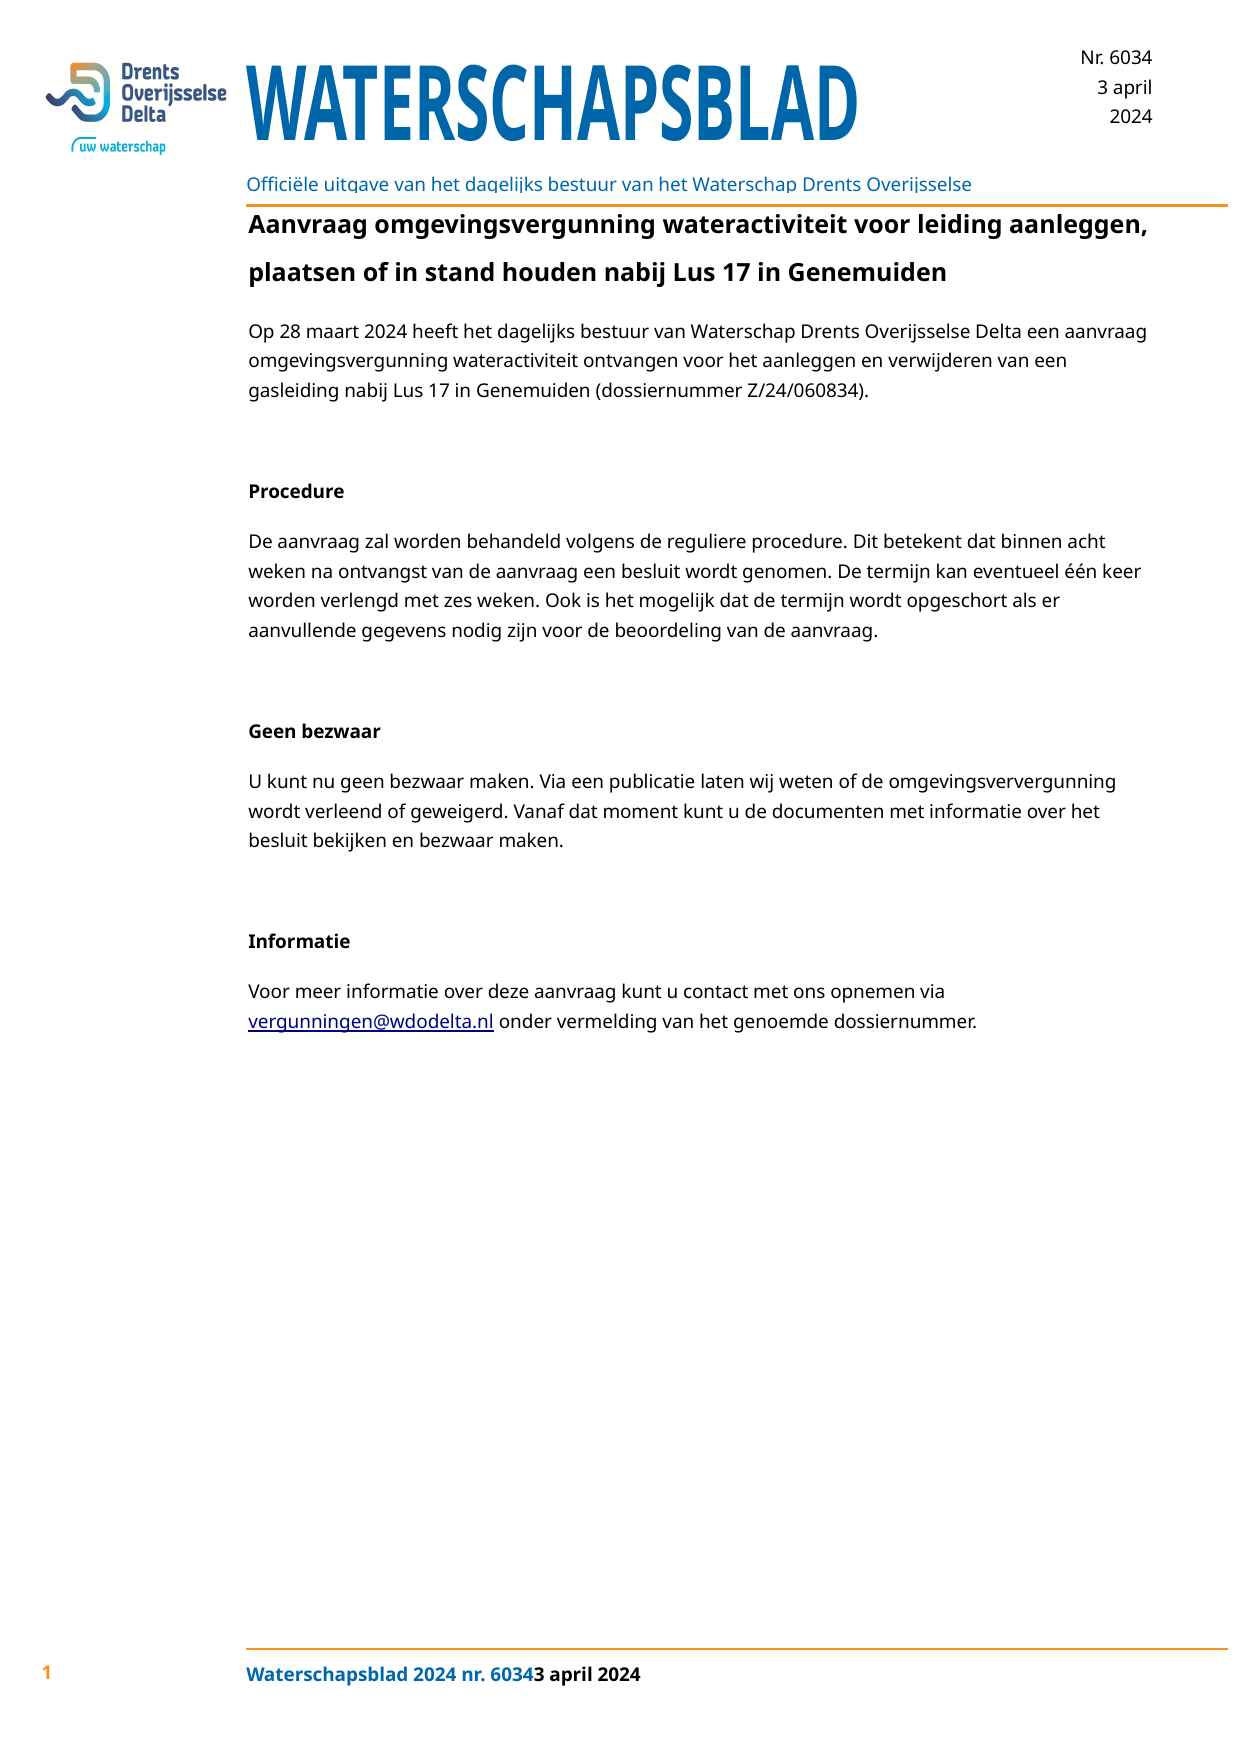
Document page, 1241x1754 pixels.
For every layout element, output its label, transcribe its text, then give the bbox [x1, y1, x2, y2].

picture [41, 47, 231, 172]
text De aanvraag zal worden behandeld volgens de reguliere procedure. Dit betekent dat binnen acht weken na ontvangst van de aanvraag een besluit wordt genomen. De termijn kan eventueel één keer worden verlengd met zes weken. Ook is het mogelijk dat de termijn wordt opgeschort als er aanvullende gegevens nodig zijn voor de beoordeling van de aanvraag. [248, 528, 1152, 643]
text Aanvraag omgevingsvergunning wateractiviteit voor leiding aanleggen, plaatsen of in stand houden nabij Lus 17 in Genemuiden [248, 207, 1152, 288]
text Informatie [248, 928, 1152, 954]
text Op 28 maart 2024 heeft het dagelijks bestuur van Waterschap Drents Overijsselse Delta een aanvraag omgevingsvergunning wateractiviteit ontvangen voor het aanleggen en verwijderen van een gasleiding nabij Lus 17 in Genemuiden (dossiernummer Z/24/060834). [248, 318, 1152, 403]
text Voor meer informatie over deze aanvraag kunt u contact met ons opnemen via vergunningen@wdodelta.nl onder vermelding van het genoemde dossiernummer. [248, 979, 1152, 1034]
text Geen bezwaar [248, 718, 1152, 744]
text Procedure [248, 478, 1152, 504]
text U kunt nu geen bezwaar maken. Via een publicatie laten wij weten of de omgevingsververgunning wordt verleend of geweigerd. Vanaf dat moment kunt u de documenten met informatie over het besluit bekijken en bezwaar maken. [248, 768, 1152, 853]
